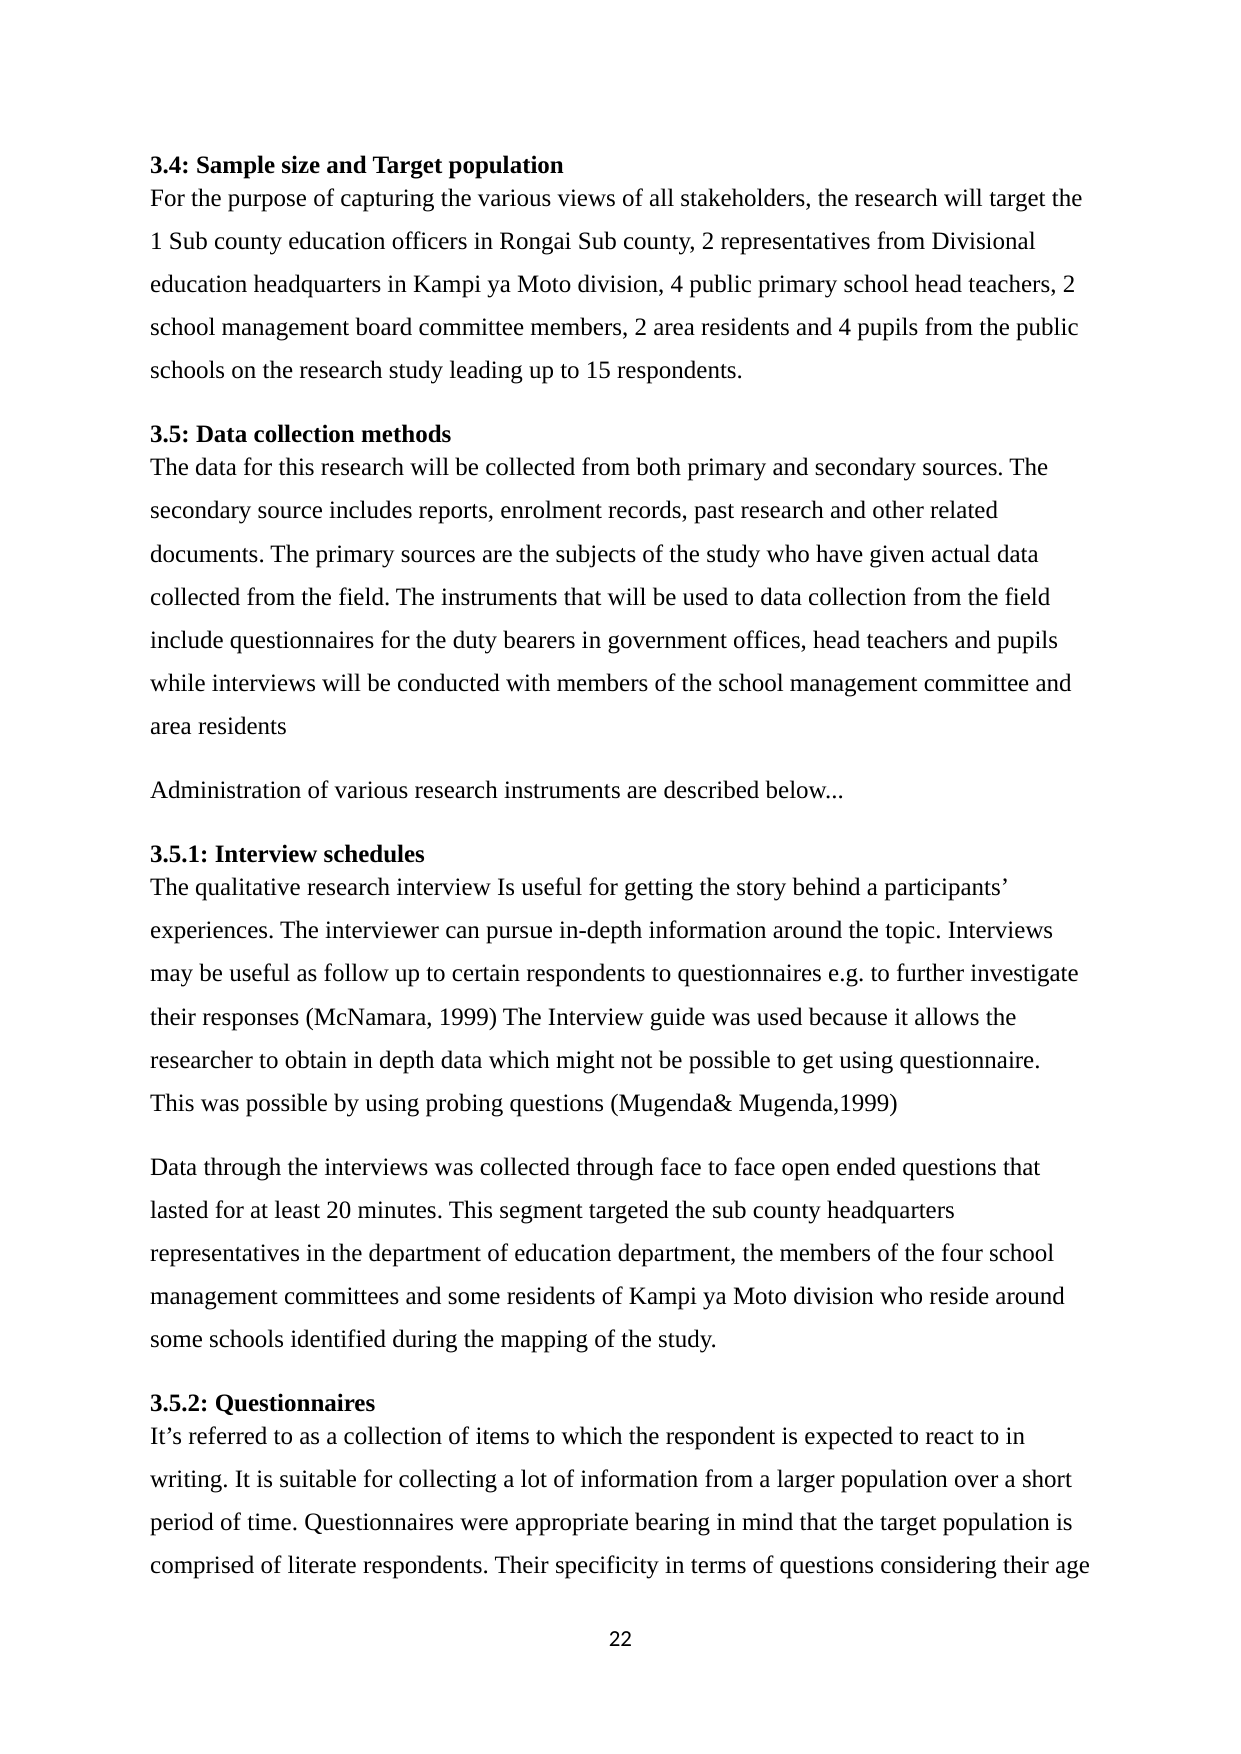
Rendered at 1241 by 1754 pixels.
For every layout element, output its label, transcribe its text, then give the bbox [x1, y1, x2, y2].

subtitle 3.4: Sample size and Target population [150, 150, 1090, 179]
text The data for this research will be collected from both primary and secondary sources. The secondary source includes reports, enrolment records, past research and other related documents. The primary sources are the subjects of the study who have given actual data collected from the field. The instruments that will be used to data collection from the field include questionnaires for the duty bearers in government offices, head teachers and pupils while interviews will be conducted with members of the school management committee and area residents [150, 452, 1090, 740]
text Data through the interviews was collected through face to face open ended questions that lasted for at least 20 minutes. This segment targeted the sub county headquarters representatives in the department of education department, the members of the four school management committees and some residents of Kampi ya Moto division who reside around some schools identified during the mapping of the study. [150, 1152, 1090, 1353]
subtitle 3.5.2: Questionnaires [150, 1388, 1090, 1417]
text It’s referred to as a collection of items to which the respondent is expected to react to in writing. It is suitable for collecting a lot of information from a larger population over a short period of time. Questionnaires were appropriate bearing in mind that the target population is comprised of literate respondents. Their specificity in terms of questions considering their age [150, 1421, 1090, 1579]
subtitle 3.5.1: Interview schedules [150, 839, 1090, 868]
subtitle 3.5: Data collection methods [150, 419, 1090, 448]
text The qualitative research interview Is useful for getting the story behind a participants’ experiences. The interviewer can pursue in-depth information around the topic. Interviews may be useful as follow up to certain respondents to questionnaires e.g. to further investigate their responses (McNamara, 1999) The Interview guide was used because it allows the researcher to obtain in depth data which might not be possible to get using questionnaire. This was possible by using probing questions (Mugenda& Mugenda,1999) [150, 872, 1090, 1117]
text Administration of various research instruments are described below... [150, 775, 1090, 804]
text For the purpose of capturing the various views of all stakeholders, the research will target the 1 Sub county education officers in Rongai Sub county, 2 representatives from Divisional education headquarters in Kampi ya Moto division, 4 public primary school head teachers, 2 school management board committee members, 2 area residents and 4 pupils from the public schools on the research study leading up to 15 respondents. [150, 183, 1090, 384]
